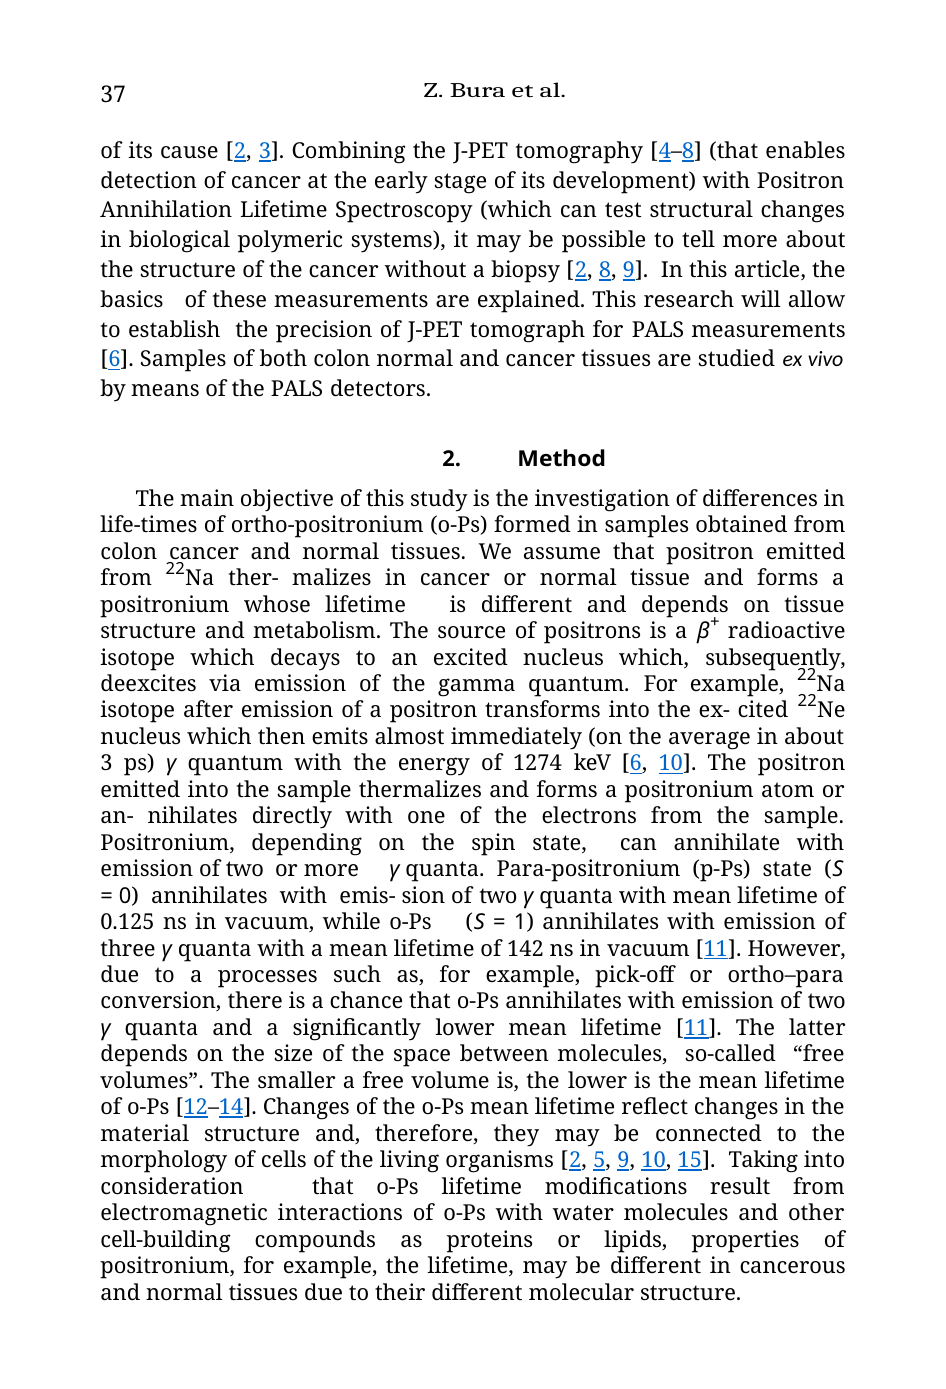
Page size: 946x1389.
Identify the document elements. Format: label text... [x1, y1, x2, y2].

text of its cause [2, 3]. Combining the J-PET tomography [4–8] (that enables detection of cancer at the early stage of its development) with Positron Annihilation Lifetime Spectroscopy (which can test structural changes in biological polymeric systems), it may be possible to tell more about the structure of the cancer without a biopsy [2, 8, 9]. In this article, the basics of these measurements are explained. This research will allow to establish the precision of J-PET tomograph for PALS measurements [6]. Samples of both colon normal and cancer tissues are studied ex vivo by means of the PALS detectors. [100, 135, 846, 403]
text The main objective of this study is the investigation of differences in life-times of ortho-positronium (o-Ps) formed in samples obtained from colon cancer and normal tissues. We assume that positron emitted from 22Na ther- malizes in cancer or normal tissue and forms a positronium whose lifetime is different and depends on tissue structure and metabolism. The source of positrons is a β+ radioactive isotope which decays to an excited nucleus which, subsequently, deexcites via emission of the gamma quantum. For example, 22Na isotope after emission of a positron transforms into the ex- cited 22Ne nucleus which then emits almost immediately (on the average in about 3 ps) γ quantum with the energy of 1274 keV [6, 10]. The positron emitted into the sample thermalizes and forms a positronium atom or an- nihilates directly with one of the electrons from the sample. Positronium, depending on the spin state, can annihilate with emission of two or more γ quanta. Para-positronium (p-Ps) state (S = 0) annihilates with emis- sion of two γ quanta with mean lifetime of 0.125 ns in vacuum, while o-Ps (S = 1) annihilates with emission of three γ quanta with a mean lifetime of 142 ns in vacuum [11]. However, due to a processes such as, for example, pick-off or ortho–para conversion, there is a chance that o-Ps annihilates with emission of two γ quanta and a significantly lower mean lifetime [11]. The latter depends on the size of the space between molecules, so-called “free volumes”. The smaller a free volume is, the lower is the mean lifetime of o-Ps [12–14]. Changes of the o-Ps mean lifetime reflect changes in the material structure and, therefore, they may be connected to the morphology of cells of the living organisms [2, 5, 9, 10, 15]. Taking into consideration that o-Ps lifetime modifications result from electromagnetic interactions of o-Ps with water molecules and other cell-building compounds as proteins or lipids, properties of positronium, for example, the lifetime, may be different in cancerous and normal tissues due to their different molecular structure. [100, 485, 846, 1305]
list Method [442, 443, 856, 473]
